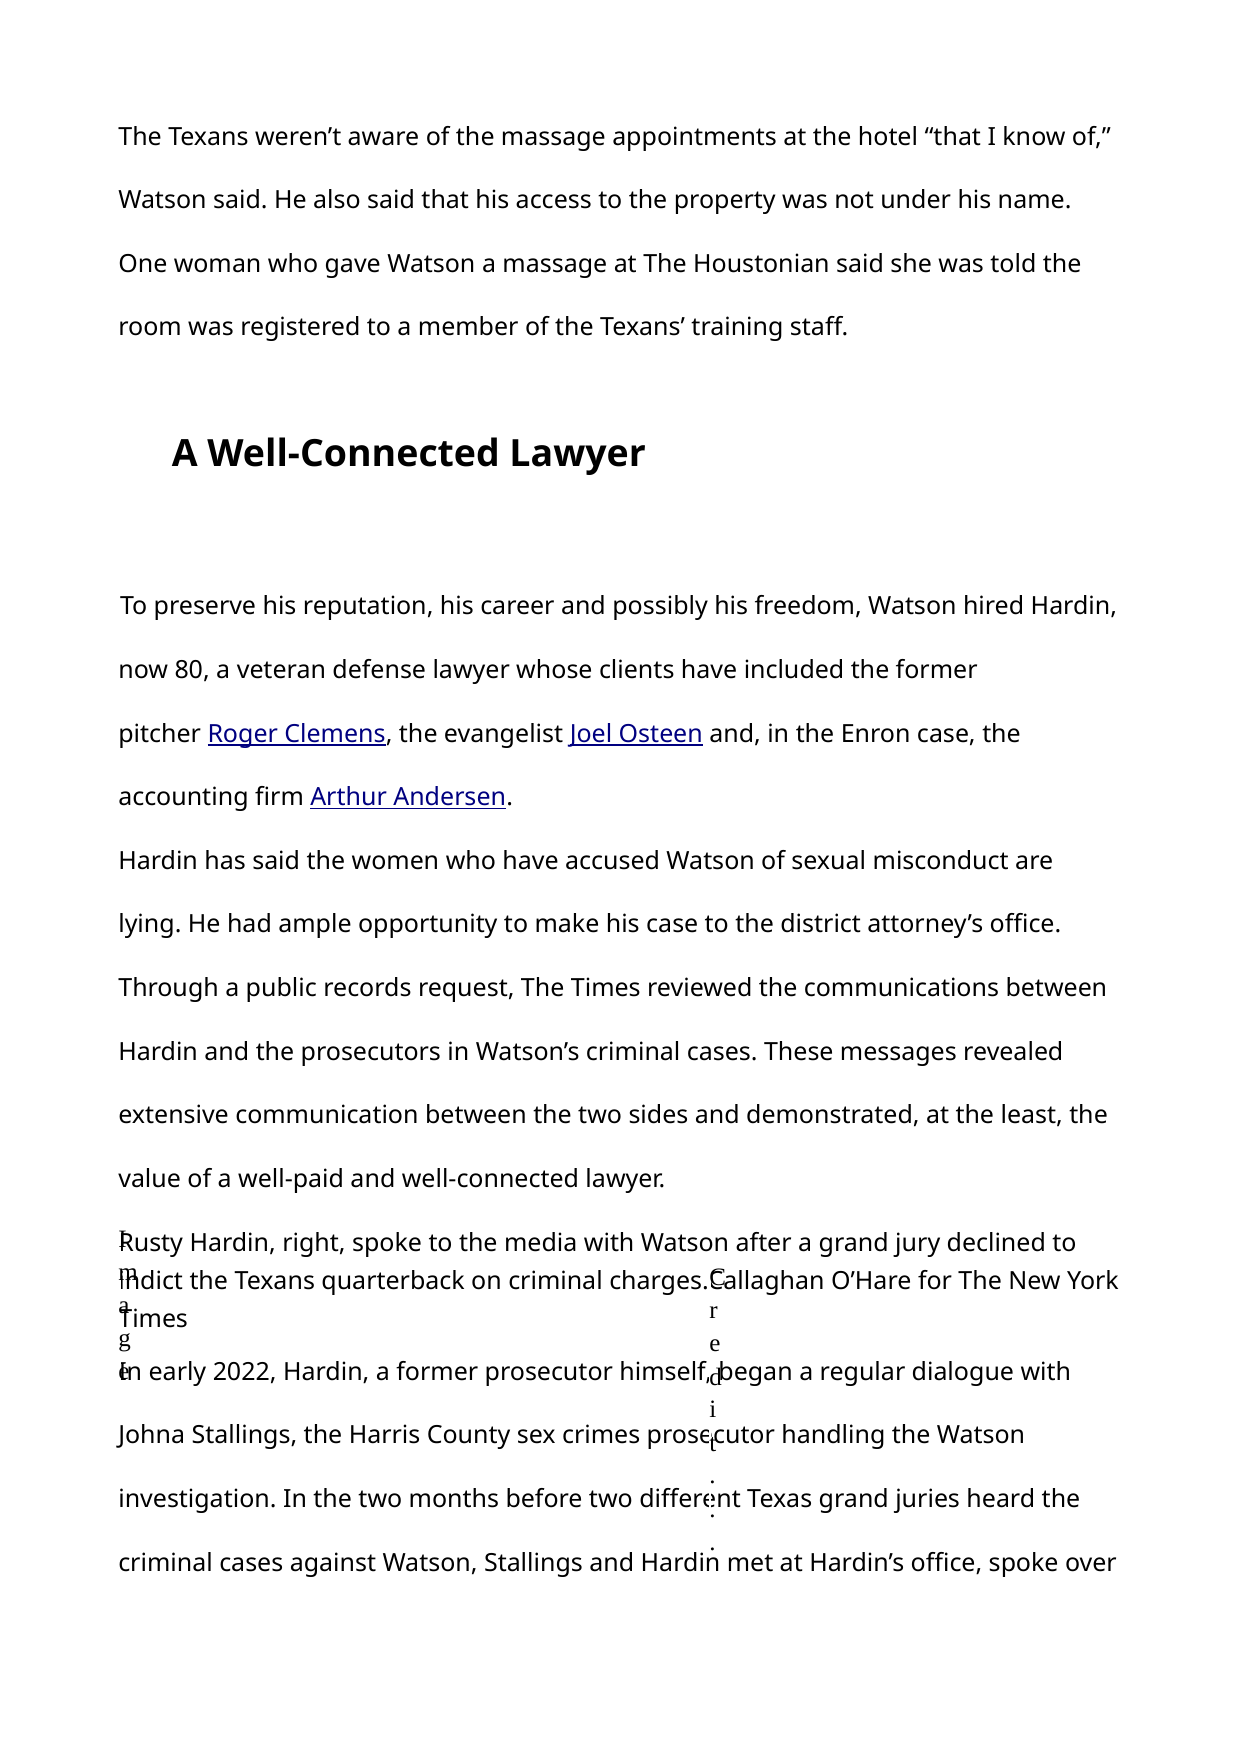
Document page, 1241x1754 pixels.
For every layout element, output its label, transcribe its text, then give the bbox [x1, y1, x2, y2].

text To preserve his reputation, his career and possibly his freedom, Watson hired Hardin, now 80, a veteran defense lawyer whose clients have included the former pitcher Roger Clemens, the evangelist Joel Osteen and, in the Enron case, the accounting firm Arthur Andersen. [118, 588, 1122, 813]
text Hardin has said the women who have accused Watson of sexual misconduct are lying. He had ample opportunity to make his case to the district attorney’s office. Through a public records request, The Times reviewed the communications between Hardin and the prosecutors in Watson’s criminal cases. These messages revealed extensive communication between the two sides and demonstrated, at the least, the value of a well-paid and well-connected lawyer. [118, 842, 1122, 1195]
text The Texans weren’t aware of the massage appointments at the hotel “that I know of,” Watson said. He also said that his access to the property was not under his name. One woman who gave Watson a massage at The Houstonian said she was told the room was registered to a member of the Texans’ training staff. [118, 118, 1122, 343]
subtitle A Well-Connected Lawyer [172, 426, 1068, 477]
text Rusty Hardin, right, spoke to the media with Watson after a grand jury declined to indict the Texans quarterback on criminal charges.Callaghan O’Hare for The New York Times [121, 1224, 1122, 1335]
text In early 2022, Hardin, a former prosecutor himself, began a regular dialogue with Johna Stallings, the Harris County sex crimes prosecutor handling the Watson investigation. In the two months before two different Texas grand juries heard the criminal cases against Watson, Stallings and Hardin met at Hardin’s office, spoke over [118, 1353, 1122, 1578]
